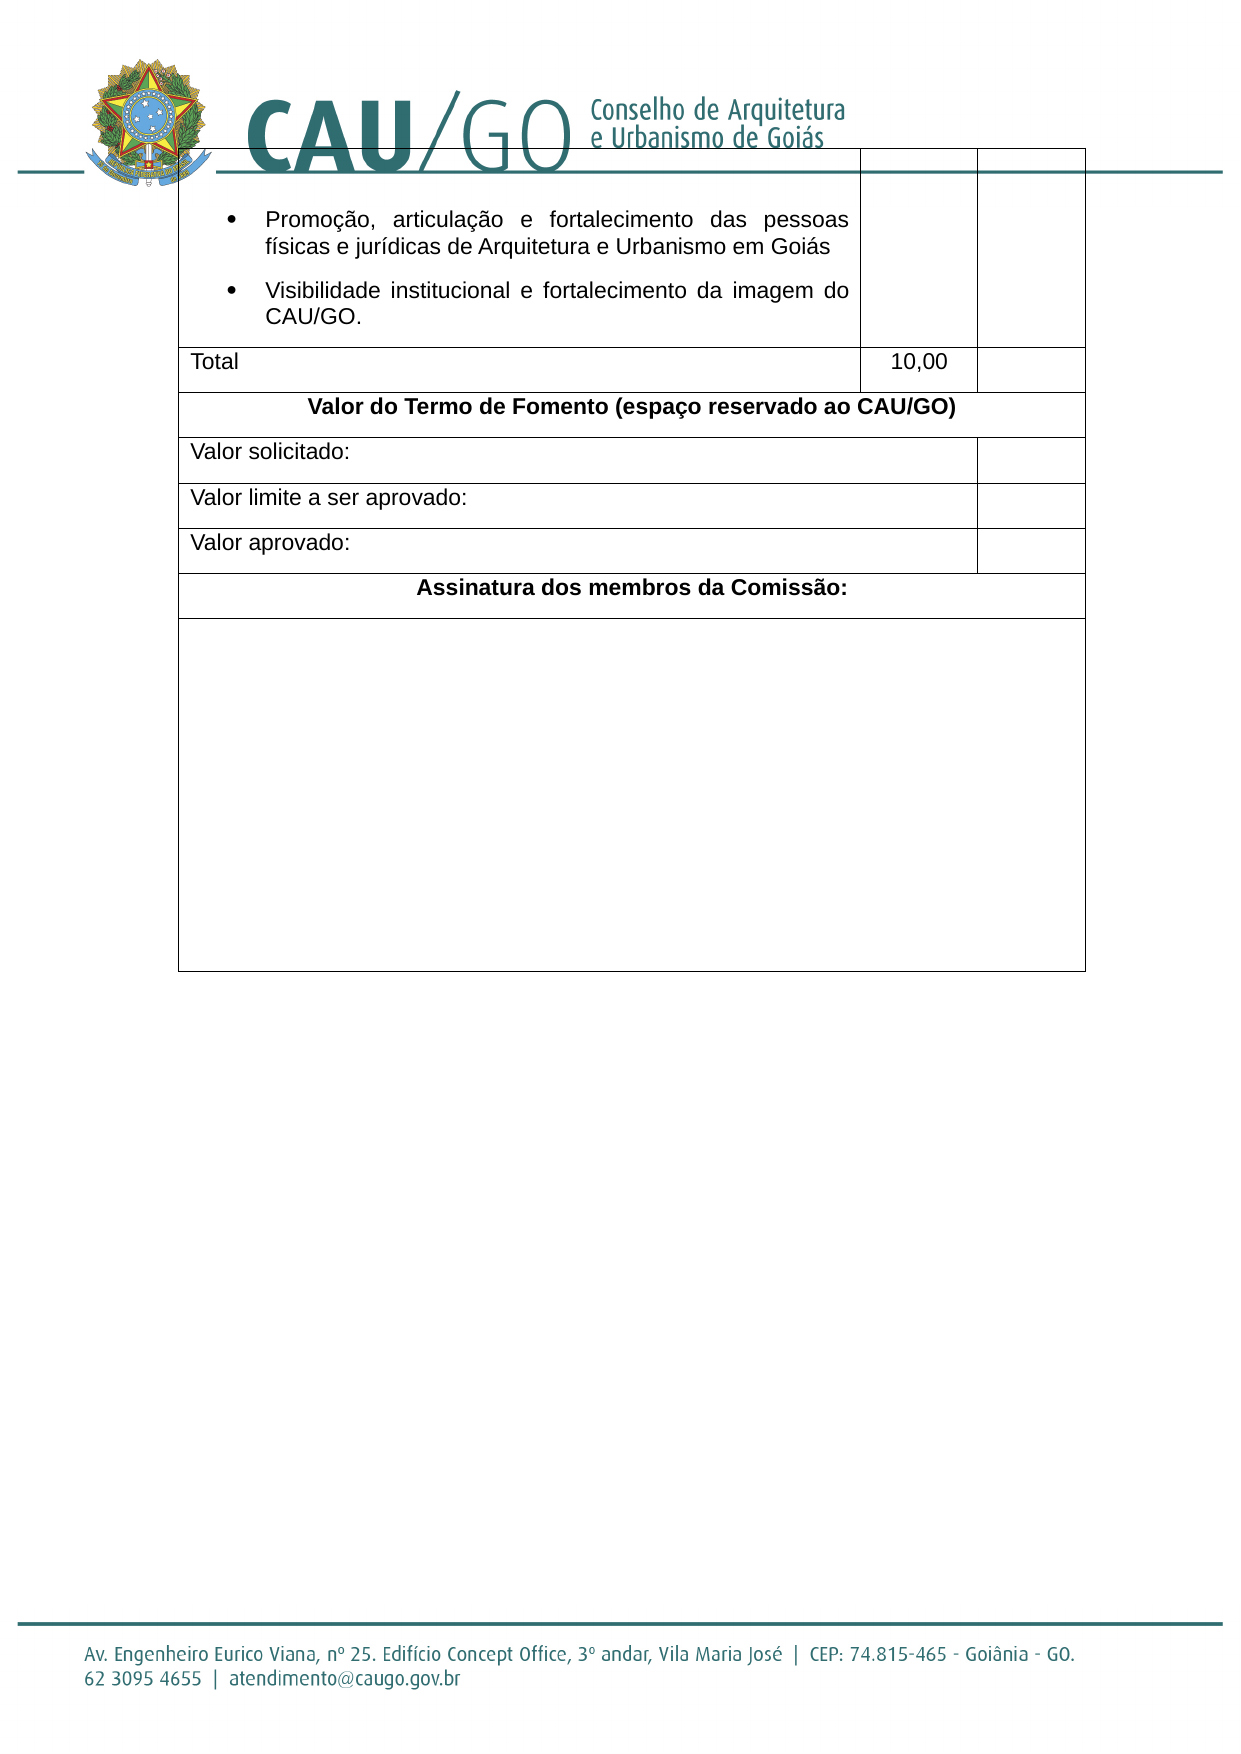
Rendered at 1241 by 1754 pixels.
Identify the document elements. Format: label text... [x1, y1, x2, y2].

table_cell [155, 347, 178, 392]
table_cell [155, 528, 178, 573]
table_cell [978, 438, 1085, 482]
table_cell 10,00 [861, 348, 977, 392]
table_cell [155, 437, 178, 482]
table_cell [861, 207, 977, 347]
table_cell [155, 573, 178, 618]
picture [0, 1605, 1240, 1754]
table_cell [978, 484, 1085, 527]
table_cell [179, 619, 1085, 971]
table_cell [978, 529, 1085, 573]
table_cell [155, 207, 178, 347]
table_cell Assinatura dos membros da Comissão: [179, 574, 1085, 618]
table_cell [978, 207, 1085, 347]
table_cell Valor limite a ser aprovado: [179, 484, 977, 527]
table_cell [155, 483, 178, 527]
picture [179, 149, 860, 207]
table_cell [155, 392, 178, 437]
table_cell Valor solicitado: [179, 438, 977, 482]
table_cell d) A relevância do projeto para o desenvolvimento da Arquitetura e Urbanismo: Potencial do projeto para a produção e difusão do conhecimento para a Arquitetura e Urbanismo; Promoção, desenvolvimento e fortalecimento do ensino e do exercício profissional da Arquitetura e Urbanismo; Potencialização, conquista e ampliação do campo de atuação profissional; Promoção, articulação e fortalecimento das entidades de Arquitetura e Urbanismo; Promoção, articulação e fortalecimento das pessoas físicas e jurídicas de Arquitetura e Urbanismo em Goiás Visibilidade institucional e fortalecimento da imagem do CAU/GO. [179, 207, 860, 347]
picture [978, 149, 1085, 207]
table_cell Valor do Termo de Fomento (espaço reservado ao CAU/GO) [179, 393, 1085, 437]
table_cell Valor aprovado: [179, 529, 977, 573]
table_cell [978, 348, 1085, 392]
picture [0, 0, 1239, 207]
picture [861, 149, 977, 207]
table_cell [155, 618, 178, 971]
table_cell Total [179, 348, 860, 392]
